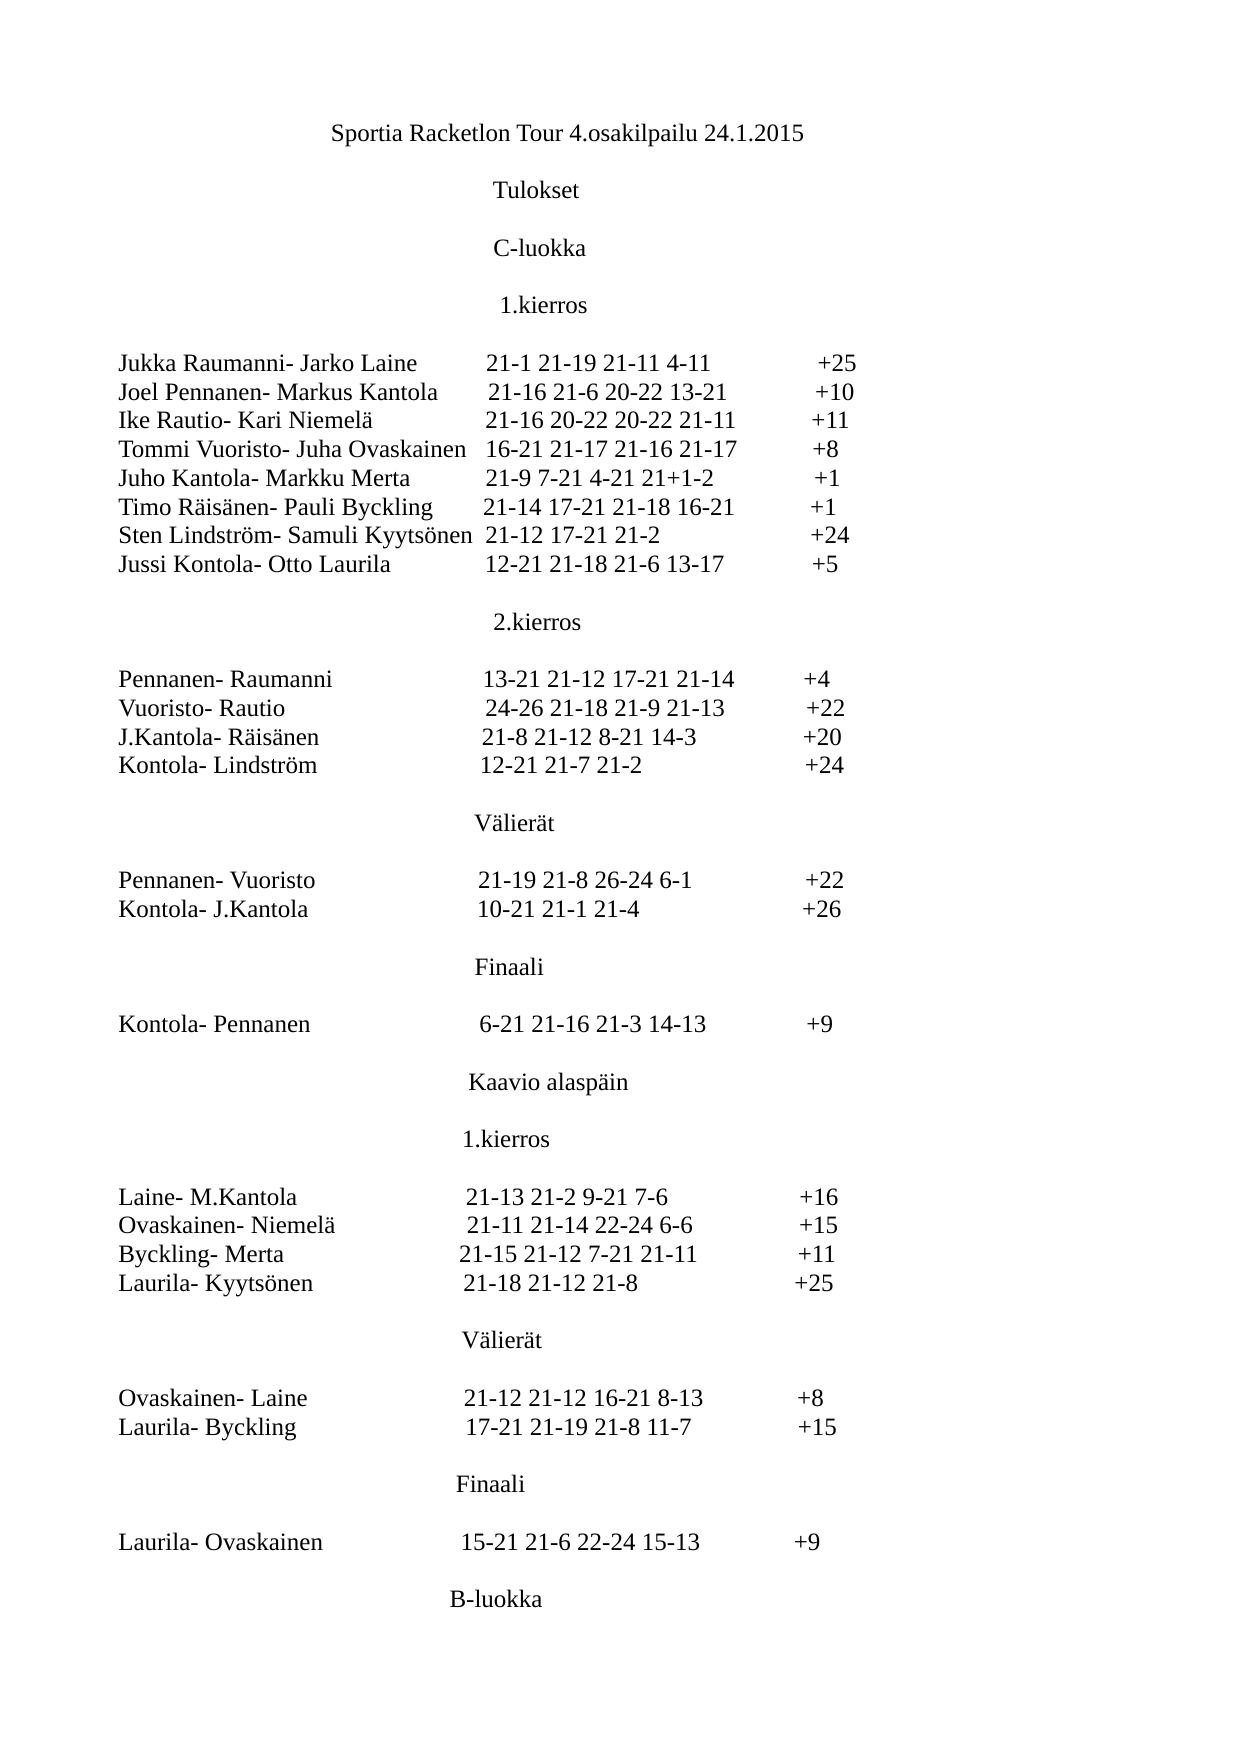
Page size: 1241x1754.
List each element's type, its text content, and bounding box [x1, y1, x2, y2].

text Finaali [118, 1469, 1122, 1498]
text Ike Rautio- Kari Niemelä 21-16 20-22 20-22 21-11 +11 [118, 406, 1122, 434]
text Juho Kantola- Markku Merta 21-9 7-21 4-21 21+1-2 +1 [118, 463, 1122, 492]
text Kontola- Lindström 12-21 21-7 21-2 +24 [118, 751, 1122, 779]
text Pennanen- Raumanni 13-21 21-12 17-21 21-14 +4 [118, 664, 1122, 693]
text Tommi Vuoristo- Juha Ovaskainen 16-21 21-17 21-16 21-17 +8 [118, 434, 1122, 463]
text B-luokka [118, 1584, 1122, 1613]
text Joel Pennanen- Markus Kantola 21-16 21-6 20-22 13-21 +10 [118, 377, 1122, 406]
text Välierät [118, 1326, 1122, 1354]
text 2.kierros [118, 607, 1122, 636]
text Laurila- Byckling 17-21 21-19 21-8 11-7 +15 [118, 1412, 1122, 1441]
text Timo Räisänen- Pauli Byckling 21-14 17-21 21-18 16-21 +1 [118, 492, 1122, 521]
text Laurila- Kyytsönen 21-18 21-12 21-8 +25 [118, 1268, 1122, 1297]
text Laine- M.Kantola 21-13 21-2 9-21 7-6 +16 [118, 1182, 1122, 1211]
text Ovaskainen- Niemelä 21-11 21-14 22-24 6-6 +15 [118, 1211, 1122, 1239]
text Pennanen- Vuoristo 21-19 21-8 26-24 6-1 +22 [118, 866, 1122, 894]
text Sportia Racketlon Tour 4.osakilpailu 24.1.2015 [118, 118, 1122, 147]
text C-luokka [118, 233, 1122, 262]
text J.Kantola- Räisänen 21-8 21-12 8-21 14-3 +20 [118, 722, 1122, 751]
text Kontola- Pennanen 6-21 21-16 21-3 14-13 +9 [118, 1009, 1122, 1038]
text Kaavio alaspäin [118, 1067, 1122, 1096]
text Sten Lindström- Samuli Kyytsönen 21-12 17-21 21-2 +24 [118, 521, 1122, 549]
text Laurila- Ovaskainen 15-21 21-6 22-24 15-13 +9 [118, 1527, 1122, 1556]
text 1.kierros [118, 291, 1122, 319]
text Kontola- J.Kantola 10-21 21-1 21-4 +26 [118, 894, 1122, 923]
text Ovaskainen- Laine 21-12 21-12 16-21 8-13 +8 [118, 1383, 1122, 1412]
text Tulokset [118, 176, 1122, 204]
text Jukka Raumanni- Jarko Laine 21-1 21-19 21-11 4-11 +25 [118, 348, 1122, 377]
text 1.kierros [118, 1124, 1122, 1153]
text Vuoristo- Rautio 24-26 21-18 21-9 21-13 +22 [118, 693, 1122, 722]
text Byckling- Merta 21-15 21-12 7-21 21-11 +11 [118, 1239, 1122, 1268]
text Jussi Kontola- Otto Laurila 12-21 21-18 21-6 13-17 +5 [118, 549, 1122, 578]
text Välierät [118, 808, 1122, 837]
text Finaali [118, 952, 1122, 981]
